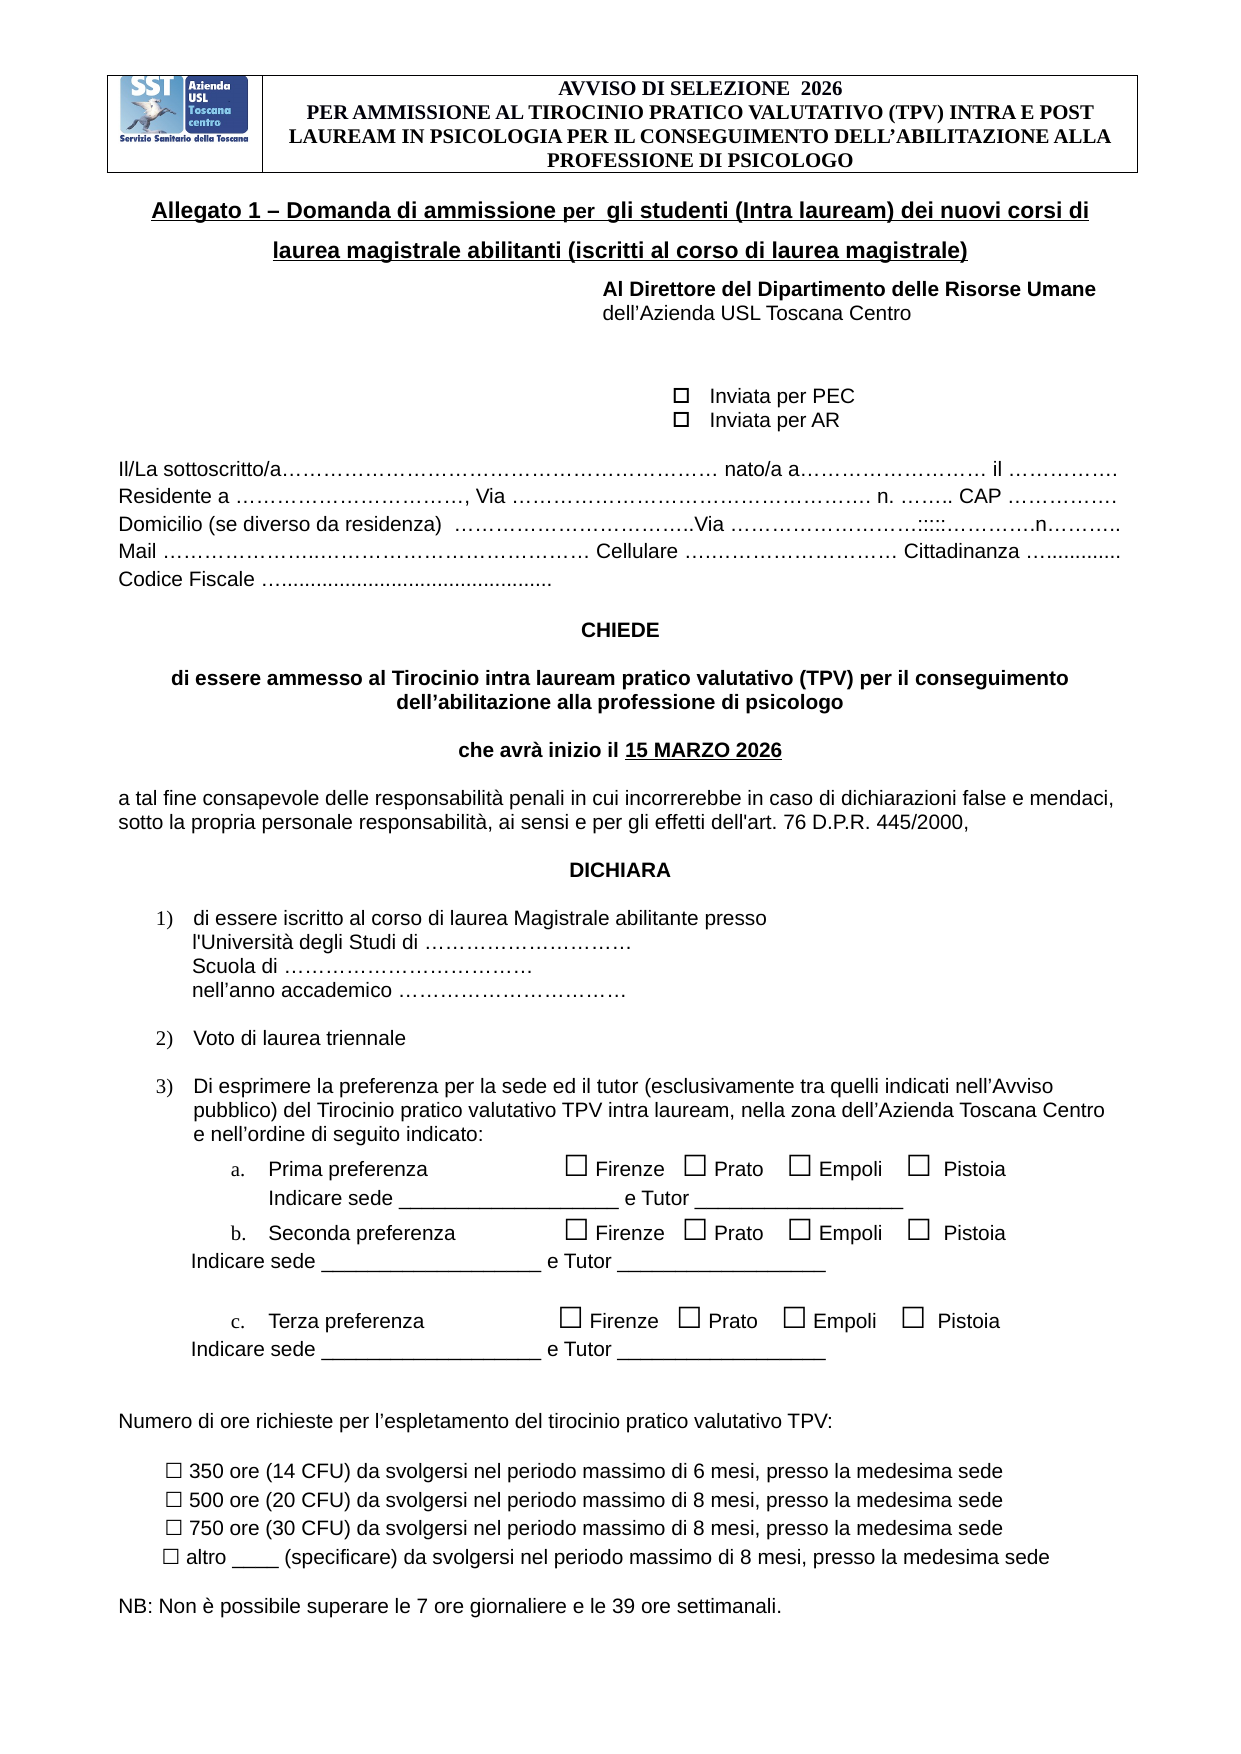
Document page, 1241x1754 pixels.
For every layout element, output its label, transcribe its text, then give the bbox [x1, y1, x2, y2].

text ☐ 500 ore (20 CFU) da svolgersi nel periodo massimo di 8 mesi, presso la medesima sede [118, 1485, 1122, 1513]
text Scuola di ……………………………… [118, 953, 1122, 977]
text l'Università degli Studi di ………………………… [192, 929, 1122, 953]
text Residente a ……………………………, Via ……………………………………………. n. …….. CAP ……………. [118, 484, 1122, 508]
text ☐ 750 ore (30 CFU) da svolgersi nel periodo massimo di 8 mesi, presso la medesima sede [118, 1513, 1122, 1542]
text DICHIARA [118, 857, 1122, 881]
text che avrà inizio il 15 MARZO 2026 [118, 738, 1122, 762]
text Numero di ore richieste per l’espletamento del tirocinio pratico valutativo TPV: [118, 1385, 1122, 1433]
text Codice Fiscale …............................................... [118, 566, 1122, 590]
text nell’anno accademico …………………………… [118, 977, 1122, 1001]
text CHIEDE [118, 618, 1122, 642]
list Voto di laurea triennale [156, 1025, 1122, 1049]
list Seconda preferenza ☐ Firenze ☐ Prato ☐ Empoli ☐ Pistoia [231, 1209, 1122, 1249]
list Prima preferenza ☐ Firenze ☐ Prato ☐ Empoli ☐ Pistoia [231, 1146, 1122, 1185]
text Indicare sede ___________________ e Tutor __________________ [268, 1185, 1122, 1209]
text Allegato 1 – Domanda di ammissione per gli studenti (Intra lauream) dei nuovi corsi di laurea magistrale abilitanti (iscritti al corso di laurea magistrale) [118, 197, 1122, 263]
list di essere iscritto al corso di laurea Magistrale abilitante presso [156, 905, 1122, 929]
list Inviata per AR [672, 408, 1122, 432]
text ☐ altro ____ (specificare) da svolgersi nel periodo massimo di 8 mesi, presso la medesima sede [118, 1542, 1122, 1570]
text a tal fine consapevole delle responsabilità penali in cui incorrerebbe in caso di dichiarazioni false e mendaci, sotto la propria personale responsabilità, ai sensi e per gli effetti dell'art. 76 D.P.R. 445/2000, [118, 786, 1122, 833]
text Indicare sede ___________________ e Tutor __________________ [118, 1337, 1122, 1361]
text Al Direttore del Dipartimento delle Risorse Umane [602, 276, 1122, 300]
text dell’Azienda USL Toscana Centro [602, 300, 1122, 324]
text Mail …………………..………………………………… Cellulare ….……………………… Cittadinanza …............. [118, 539, 1122, 563]
text Domicilio (se diverso da residenza) ……………………………..Via ………………………:::::………….n……….. [118, 511, 1122, 535]
text ☐ 350 ore (14 CFU) da svolgersi nel periodo massimo di 6 mesi, presso la medesima sede [118, 1457, 1122, 1485]
text di essere ammesso al Tirocinio intra lauream pratico valutativo (TPV) per il conseguimento dell’abilitazione alla professione di psicologo [118, 666, 1122, 714]
list Di esprimere la preferenza per la sede ed il tutor (esclusivamente tra quelli indicati nell’Avviso pubblico) del Tirocinio pratico valutativo TPV intra lauream, nella zona dell’Azienda Toscana Centro e nell’ordine di seguito indicato: [156, 1073, 1122, 1146]
text NB: Non è possibile superare le 7 ore giornaliere e le 39 ore settimanali. [118, 1594, 1122, 1618]
list Terza preferenza ☐ Firenze ☐ Prato ☐ Empoli ☐ Pistoia [231, 1297, 1122, 1337]
list Inviata per PEC [672, 384, 1122, 408]
text Il/La sottoscritto/a……………………………………………………… nato/a a……………………… il ……………. [118, 456, 1122, 480]
text Indicare sede ___________________ e Tutor __________________ [118, 1249, 1122, 1273]
